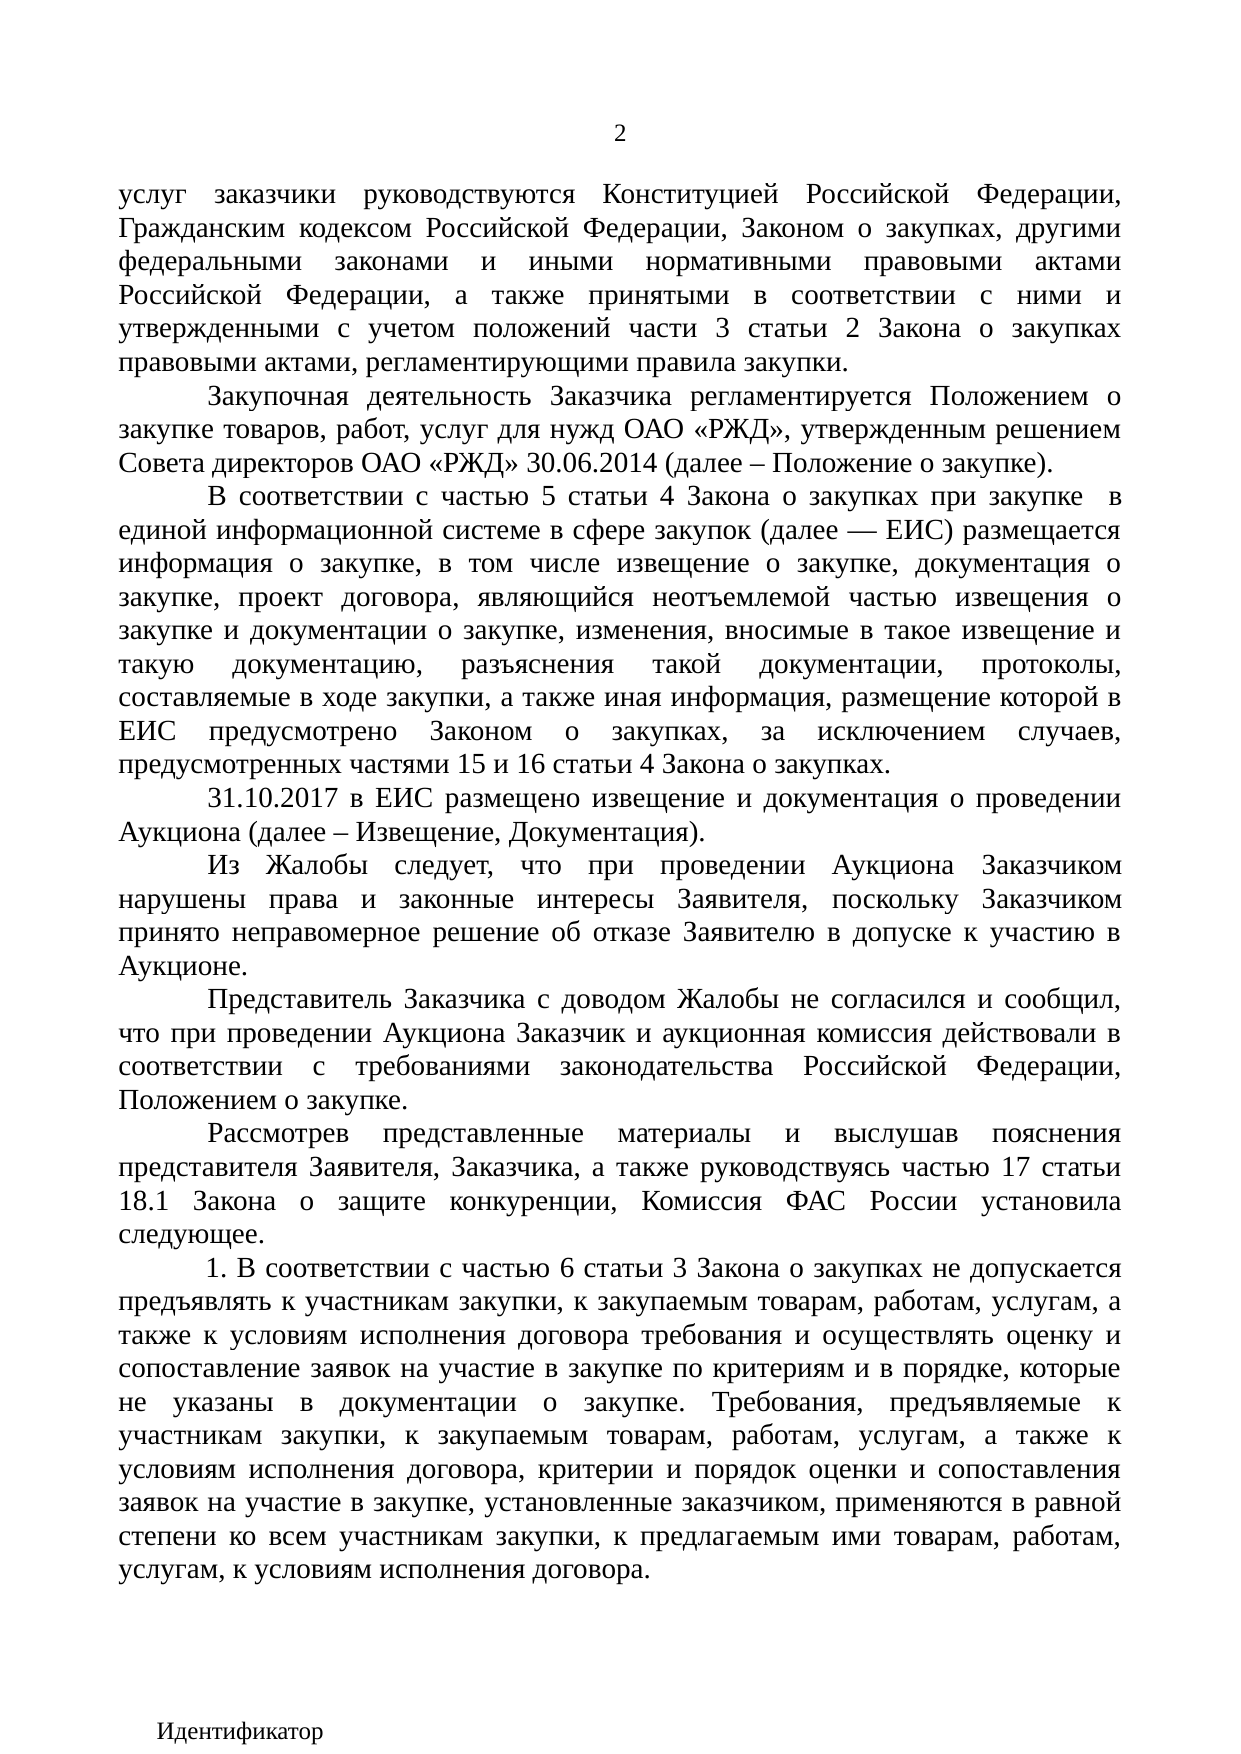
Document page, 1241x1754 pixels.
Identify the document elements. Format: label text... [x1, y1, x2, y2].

text Закупочная деятельность Заказчика регламентируется Положением о закупке товаров, работ, услуг для нужд ОАО «РЖД», утвержденным решением Совета директоров ОАО «РЖД» 30.06.2014 (далее – Положение о закупке). [118, 378, 1122, 478]
text В соответствии с частью 5 статьи 4 Закона о закупках при закупке в единой информационной системе в сфере закупок (далее — ЕИС) размещается информация о закупке, в том числе извещение о закупке, документация о закупке, проект договора, являющийся неотъемлемой частью извещения о закупке и документации о закупке, изменения, вносимые в такое извещение и такую документацию, разъяснения такой документации, протоколы, составляемые в ходе закупки, а также иная информация, размещение которой в ЕИС предусмотрено Законом о закупках, за исключением случаев, предусмотренных частями 15 и 16 статьи 4 Закона о закупках. [118, 478, 1122, 780]
text 31.10.2017 в ЕИС размещено извещение и документация о проведении Аукциона (далее – Извещение, Документация). [118, 780, 1122, 847]
text 1. В соответствии с частью 6 статьи 3 Закона о закупках не допускается предъявлять к участникам закупки, к закупаемым товарам, работам, услугам, а также к условиям исполнения договора требования и осуществлять оценку и сопоставление заявок на участие в закупке по критериям и в порядке, которые не указаны в документации о закупке. Требования, предъявляемые к участникам закупки, к закупаемым товарам, работам, услугам, а также к условиям исполнения договора, критерии и порядок оценки и сопоставления заявок на участие в закупке, установленные заказчиком, применяются в равной степени ко всем участникам закупки, к предлагаемым ими товарам, работам, услугам, к условиям исполнения договора. [118, 1250, 1122, 1585]
text Рассмотрев представленные материалы и выслушав пояснения представителя Заявителя, Заказчика, а также руководствуясь частью 17 статьи 18.1 Закона о защите конкуренции, Комиссия ФАС России установила следующее. [118, 1116, 1122, 1250]
text Представитель Заказчика с доводом Жалобы не согласился и сообщил, что при проведении Аукциона Заказчик и аукционная комиссия действовали в соответствии с требованиями законодательства Российской Федерации, Положением о закупке. [118, 981, 1122, 1116]
text услуг заказчики руководствуются Конституцией Российской Федерации, Гражданским кодексом Российской Федерации, Законом о закупках, другими федеральными законами и иными нормативными правовыми актами Российской Федерации, а также принятыми в соответствии с ними и утвержденными с учетом положений части 3 статьи 2 Закона о закупках правовыми актами, регламентирующими правила закупки. [118, 176, 1122, 378]
text Из Жалобы следует, что при проведении Аукциона Заказчиком нарушены права и законные интересы Заявителя, поскольку Заказчиком принято неправомерное решение об отказе Заявителю в допуске к участию в Аукционе. [118, 847, 1122, 981]
